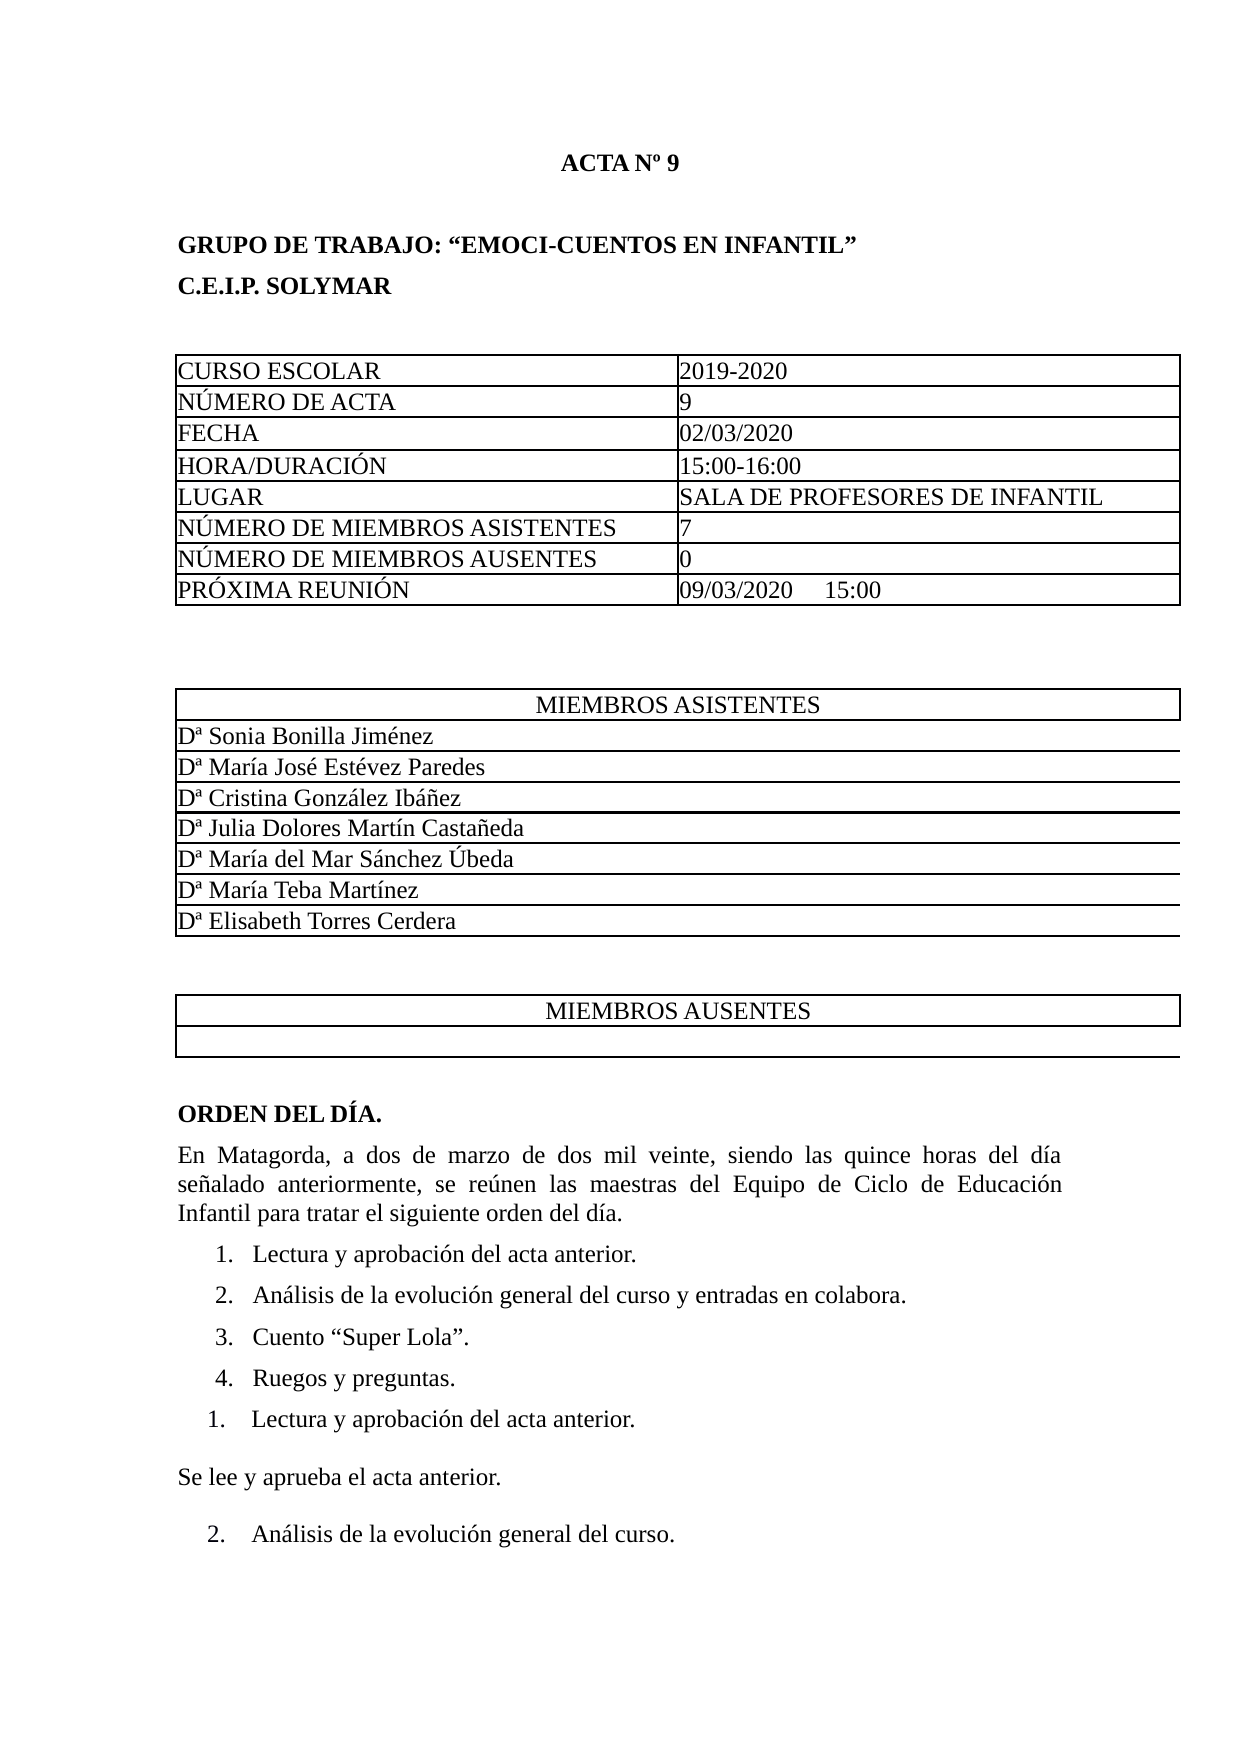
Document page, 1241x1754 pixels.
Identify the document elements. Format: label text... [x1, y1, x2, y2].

list Lectura y aprobación del acta anterior. [207, 1404, 1063, 1433]
text En Matagorda, a dos de marzo de dos mil veinte, siendo las quince horas del día señalado anteriormente, se reúnen las maestras del Equipo de Ciclo de Educación Infantil para tratar el siguiente orden del día. [177, 1141, 1063, 1227]
table_header MIEMBROS ASISTENTES [177, 690, 1179, 719]
table_header CURSO ESCOLAR [177, 356, 677, 385]
table_cell SALA DE PROFESORES DE INFANTIL [679, 482, 1179, 511]
table_cell NÚMERO DE ACTA [177, 387, 677, 416]
table_cell Dª María del Mar Sánchez Úbeda [177, 844, 1180, 873]
table_cell 09/03/2020 15:00 [679, 575, 1179, 603]
table_cell Dª María José Estévez Paredes [177, 752, 1180, 781]
table_cell NÚMERO DE MIEMBROS AUSENTES [177, 544, 677, 573]
table_cell 7 [679, 513, 1179, 542]
table_cell Dª Cristina González Ibáñez [177, 783, 1180, 811]
text GRUPO DE TRABAJO: “EMOCI-CUENTOS EN INFANTIL” [177, 230, 1063, 259]
table_header 2019-2020 [679, 356, 1179, 385]
list Análisis de la evolución general del curso y entradas en colabora. [215, 1281, 1063, 1309]
table_cell Dª Elisabeth Torres Cerdera [177, 906, 1180, 935]
table_cell HORA/DURACIÓN [177, 451, 677, 480]
table_cell 0 [679, 544, 1179, 573]
table_cell Dª Sonia Bonilla Jiménez [177, 721, 1180, 750]
list Cuento “Super Lola”. [215, 1322, 1063, 1351]
text ACTA Nº 9 [177, 148, 1063, 176]
table_cell 02/03/2020 [679, 418, 1179, 449]
table_cell Dª Julia Dolores Martín Castañeda [177, 814, 1180, 842]
table_cell [177, 1027, 1180, 1056]
table_header MIEMBROS AUSENTES [177, 996, 1179, 1025]
list Lectura y aprobación del acta anterior. [215, 1239, 1063, 1268]
table_cell PRÓXIMA REUNIÓN [177, 575, 677, 603]
text ORDEN DEL DÍA. [177, 1099, 1063, 1128]
table_cell 9 [679, 387, 1179, 416]
text C.E.I.P. SOLYMAR [177, 271, 1063, 300]
table_cell NÚMERO DE MIEMBROS ASISTENTES [177, 513, 677, 542]
list Análisis de la evolución general del curso. [207, 1519, 1063, 1548]
table_cell LUGAR [177, 482, 677, 511]
table_cell Dª María Teba Martínez [177, 875, 1180, 904]
table_cell 15:00-16:00 [679, 451, 1179, 480]
list Ruegos y preguntas. [215, 1363, 1063, 1392]
text Se lee y aprueba el acta anterior. [177, 1462, 1063, 1491]
table_cell FECHA [177, 418, 677, 449]
